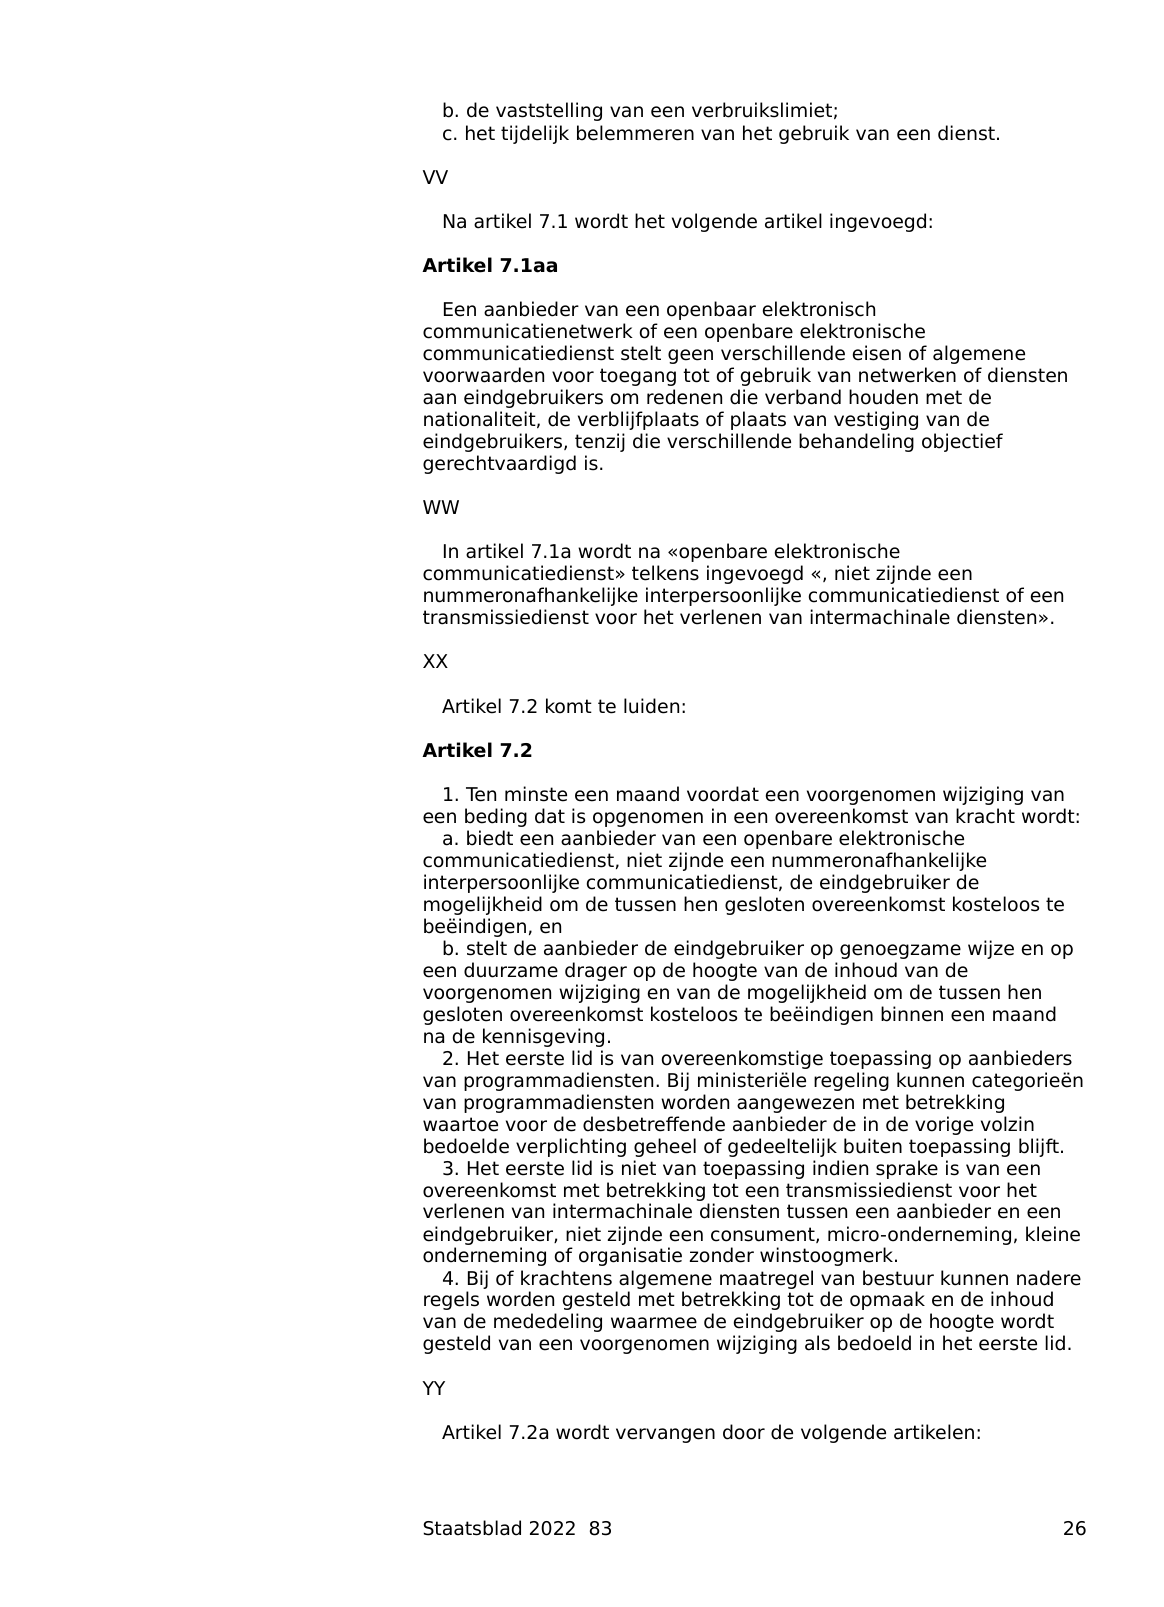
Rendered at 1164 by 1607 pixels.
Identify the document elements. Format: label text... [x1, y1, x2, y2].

text In artikel 7.1a wordt na «openbare elektronische communicatiedienst» telkens ingevoegd «, niet zijnde een nummeronafhankelijke interpersoonlijke communicatiedienst of een transmissiedienst voor het verlenen van intermachinale diensten». [422, 541, 1087, 629]
text 1. Ten minste een maand voordat een voorgenomen wijziging van een beding dat is opgenomen in een overeenkomst van kracht wordt: [422, 784, 1087, 828]
text Een aanbieder van een openbaar elektronisch communicatienetwerk of een openbare elektronische communicatiedienst stelt geen verschillende eisen of algemene voorwaarden voor toegang tot of gebruik van netwerken of diensten aan eindgebruikers om redenen die verband houden met de nationaliteit, de verblijfplaats of plaats van vestiging van de eindgebruikers, tenzij die verschillende behandeling objectief gerechtvaardigd is. [422, 299, 1087, 475]
text b. de vaststelling van een verbruikslimiet; [422, 100, 1087, 122]
subtitle Artikel 7.2 [422, 740, 1087, 762]
text 2. Het eerste lid is van overeenkomstige toepassing op aanbieders van programmadiensten. Bij ministeriële regeling kunnen categorieën van programmadiensten worden aangewezen met betrekking waartoe voor de desbetreffende aanbieder de in de vorige volzin bedoelde verplichting geheel of gedeeltelijk buiten toepassing blijft. [422, 1048, 1087, 1157]
subtitle Artikel 7.1aa [422, 255, 1087, 277]
text YY [422, 1377, 1087, 1399]
text XX [422, 651, 1087, 673]
text Artikel 7.2a wordt vervangen door de volgende artikelen: [422, 1422, 1087, 1444]
text 3. Het eerste lid is niet van toepassing indien sprake is van een overeenkomst met betrekking tot een transmissiedienst voor het verlenen van intermachinale diensten tussen een aanbieder en een eindgebruiker, niet zijnde een consument, micro-onderneming, kleine onderneming of organisatie zonder winstoogmerk. [422, 1157, 1087, 1267]
text Na artikel 7.1 wordt het volgende artikel ingevoegd: [422, 211, 1087, 233]
text WW [422, 497, 1087, 519]
text 4. Bij of krachtens algemene maatregel van bestuur kunnen nadere regels worden gesteld met betrekking tot de opmaak en de inhoud van de mededeling waarmee de eindgebruiker op de hoogte wordt gesteld van een voorgenomen wijziging als bedoeld in het eerste lid. [422, 1267, 1087, 1355]
text c. het tijdelijk belemmeren van het gebruik van een dienst. [422, 122, 1087, 144]
text Artikel 7.2 komt te luiden: [422, 696, 1087, 717]
text VV [422, 167, 1087, 188]
text a. biedt een aanbieder van een openbare elektronische communicatiedienst, niet zijnde een nummeronafhankelijke interpersoonlijke communicatiedienst, de eindgebruiker de mogelijkheid om de tussen hen gesloten overeenkomst kosteloos te beëindigen, en [422, 828, 1087, 938]
text b. stelt de aanbieder de eindgebruiker op genoegzame wijze en op een duurzame drager op de hoogte van de inhoud van de voorgenomen wijziging en van de mogelijkheid om de tussen hen gesloten overeenkomst kosteloos te beëindigen binnen een maand na de kennisgeving. [422, 938, 1087, 1048]
